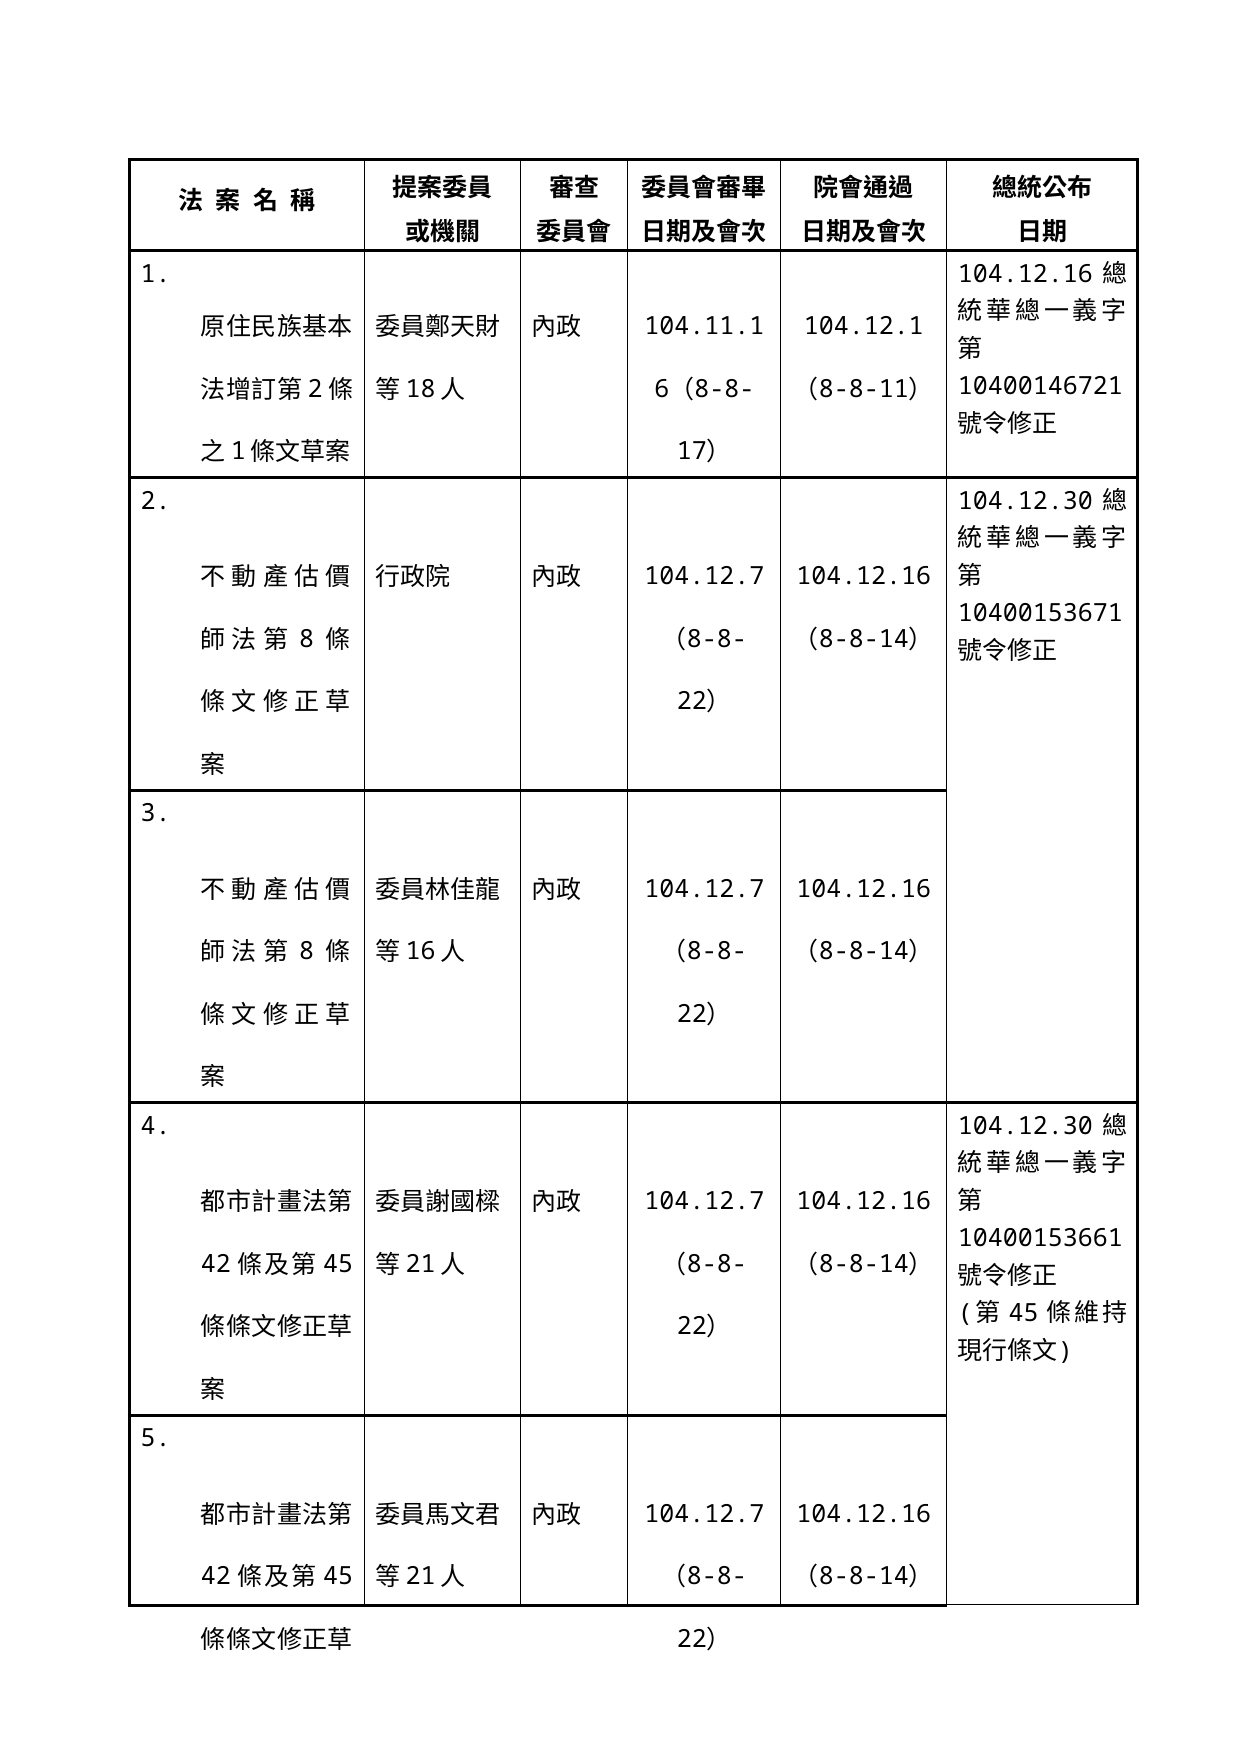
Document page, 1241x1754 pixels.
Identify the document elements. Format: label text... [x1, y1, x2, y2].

table_cell 不動產估價師法第8條條文修正草案 [189, 792, 364, 1101]
table_header 院會通過 日期及會次 [781, 161, 946, 249]
table_cell 不動產估價師法第8條條文修正草案 [189, 479, 364, 788]
table_cell 內政 [521, 792, 627, 1101]
table_header 提案委員 或機關 [365, 161, 520, 249]
table_cell 都市計畫法第42條及第45條條文修正草案 [189, 1417, 364, 1604]
table_cell 2. [131, 479, 189, 788]
table_cell 104.12.1（8-8-11） [781, 252, 946, 476]
table_cell 內政 [521, 252, 627, 476]
table_cell 104.12.7（8-8-22） [628, 792, 780, 1101]
table_cell 4. [131, 1104, 189, 1413]
table_header 法 案 名 稱 [131, 161, 364, 249]
table_cell 內政 [521, 1104, 627, 1413]
table_cell 委員謝國樑等21人 [365, 1104, 520, 1413]
table_cell 3. [131, 792, 189, 1101]
table_cell 都市計畫法第42條及第45條條文修正草案 [189, 1104, 364, 1413]
table_cell 委員林佳龍等16人 [365, 792, 520, 1101]
table_cell 104.12.7（8-8-22） [628, 479, 780, 788]
table_cell 委員馬文君等21人 [365, 1417, 520, 1604]
table_cell 內政 [521, 479, 627, 788]
table_cell 104.12.16（8-8-14） [781, 792, 946, 1101]
table_cell 原住民族基本法增訂第2條之1條文草案 [189, 252, 364, 476]
table_cell 5. [131, 1417, 189, 1604]
table_cell 104.12.16（8-8-14） [781, 1104, 946, 1413]
table_cell 104.12.16（8-8-14） [781, 1417, 946, 1604]
table_cell 104.11.16（8-8-17） [628, 252, 780, 476]
table_header 總統公布 日期 [947, 161, 1136, 249]
table_cell 104.12.7（8-8-22） [628, 1104, 780, 1413]
table_cell 104.12.16（8-8-14） [781, 479, 946, 788]
table_cell 104.12.30總統華總一義字第10400153661號令修正 (第45條維持現行條文) [947, 1104, 1136, 1604]
table_cell 行政院 [365, 479, 520, 788]
table_cell 104.12.30總統華總一義字第10400153671號令修正 [947, 479, 1136, 1101]
table_cell 104.12.16總統華總一義字第10400146721號令修正 [947, 252, 1136, 476]
table_header 審查 委員會 [521, 161, 627, 249]
table_cell 104.12.7（8-8-22） [628, 1417, 780, 1604]
table_header 委員會審畢日期及會次 [628, 161, 780, 249]
table_cell 內政 [521, 1417, 627, 1604]
table_cell 1. [131, 252, 189, 476]
table_cell 委員鄭天財等18人 [365, 252, 520, 476]
